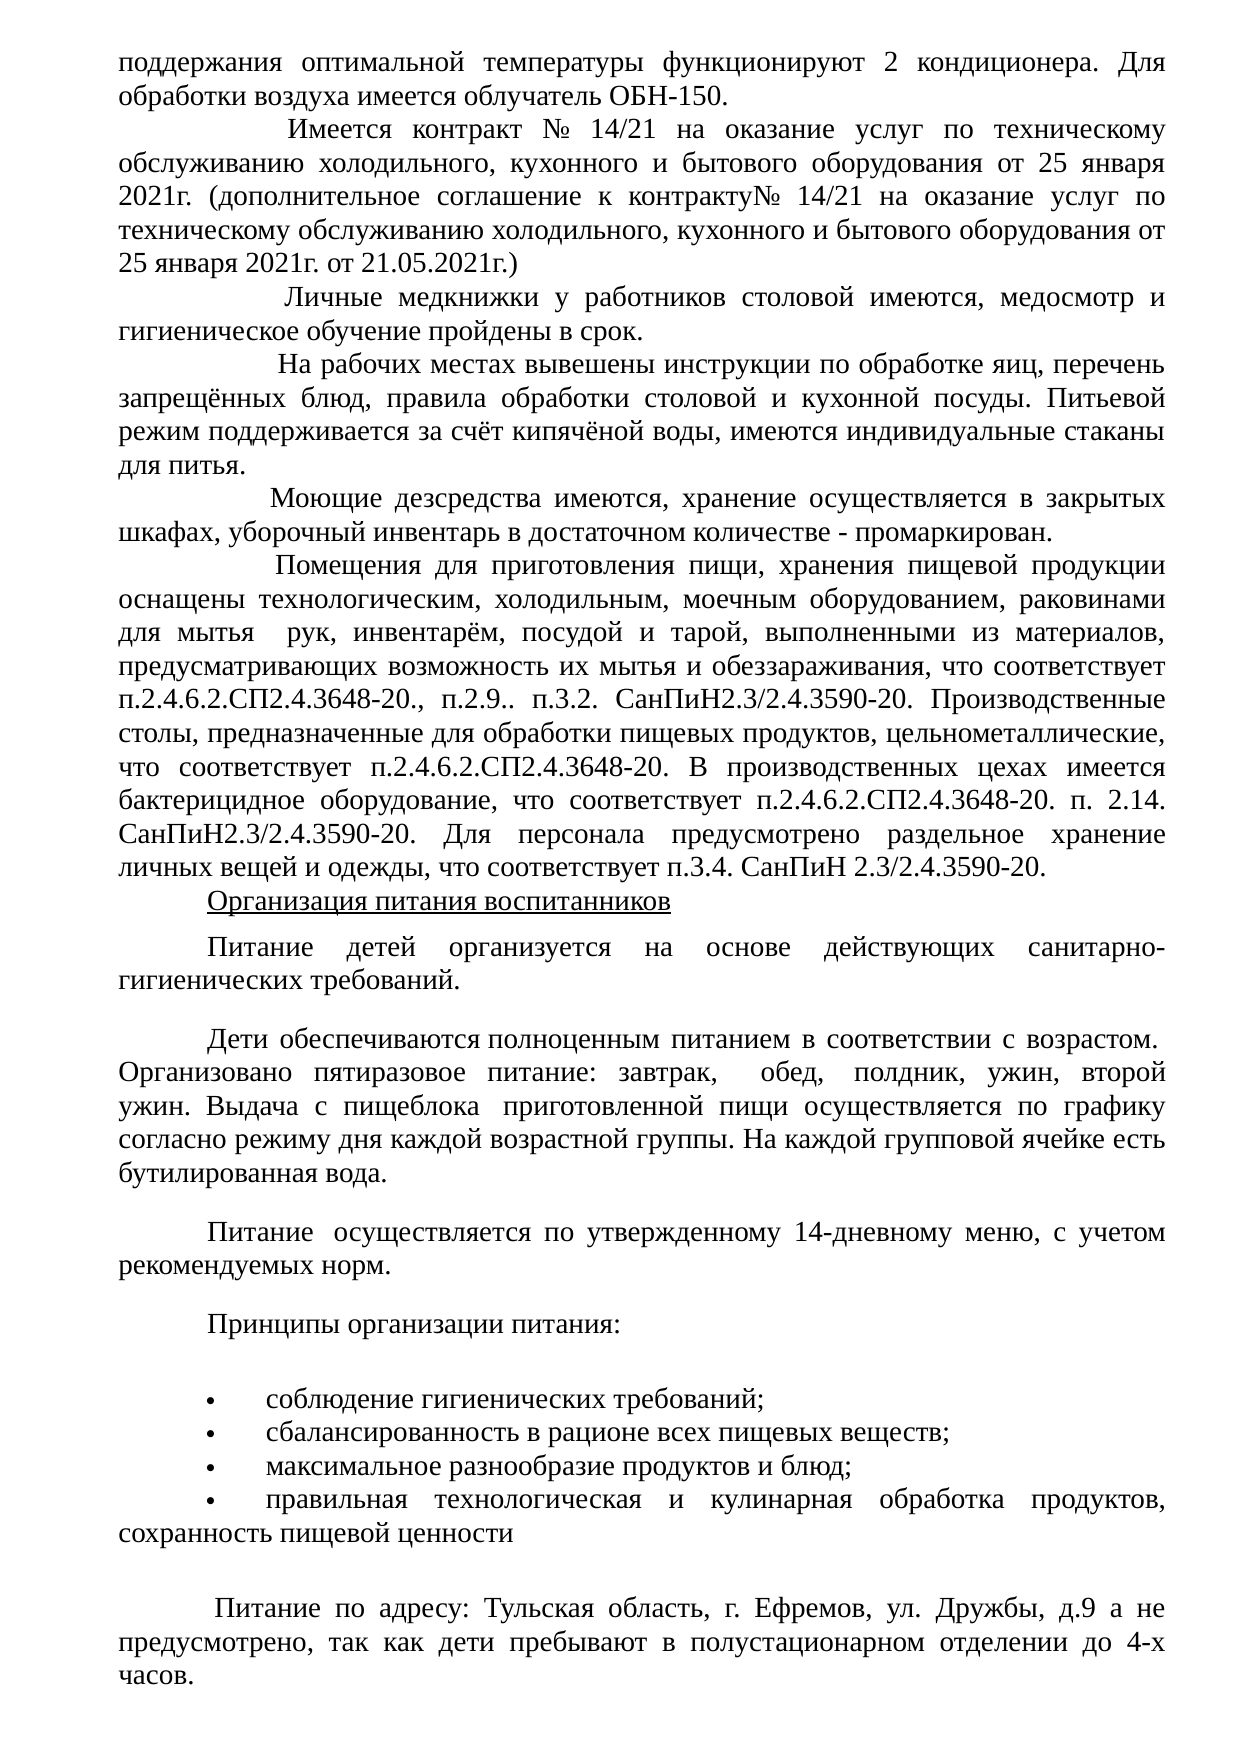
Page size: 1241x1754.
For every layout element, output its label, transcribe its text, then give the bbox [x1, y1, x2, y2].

text Моющие дезсредства имеются, хранение осуществляется в закрытых шкафах, уборочный инвентарь в достаточном количестве - промаркирован. [118, 480, 1167, 547]
text Имеется контракт № 14/21 на оказание услуг по техническому обслуживанию холодильного, кухонного и бытового оборудования от 25 января 2021г. (дополнительное соглашение к контракту№ 14/21 на оказание услуг по техническому обслуживанию холодильного, кухонного и бытового оборудования от 25 января 2021г. от 21.05.2021г.) [118, 111, 1167, 279]
list сбалансированность в рационе всех пищевых веществ; [118, 1414, 1167, 1448]
text Принципы организации питания: [118, 1306, 1167, 1339]
list максимальное разнообразие продуктов и блюд; [118, 1448, 1167, 1482]
text Организация питания воспитанников [118, 883, 1167, 916]
list соблюдение гигиенических требований; [118, 1381, 1167, 1414]
text Личные медкнижки у работников столовой имеются, медосмотр и гигиеническое обучение пройдены в срок. [118, 279, 1167, 346]
text поддержания оптимальной температуры функционируют 2 кондиционера. Для обработки воздуха имеется облучатель ОБН-150. [118, 44, 1167, 111]
list правильная технологическая и кулинарная обработка продуктов, сохранность пищевой ценности [118, 1482, 1167, 1549]
text Питание осуществляется по утвержденному 14-дневному меню, с учетом рекомендуемых норм. [118, 1214, 1167, 1281]
text Помещения для приготовления пищи, хранения пищевой продукции оснащены технологическим, холодильным, моечным оборудованием, раковинами для мытья рук, инвентарём, посудой и тарой, выполненными из материалов, предусматривающих возможность их мытья и обеззараживания, что соответствует п.2.4.6.2.СП2.4.3648-20., п.2.9.. п.3.2. СанПиН2.3/2.4.3590-20. Производственные столы, предназначенные для обработки пищевых продуктов, цельнометаллические, что соответствует п.2.4.6.2.СП2.4.3648-20. В производственных цехах имеется бактерицидное оборудование, что соответствует п.2.4.6.2.СП2.4.3648-20. п. 2.14. СанПиН2.3/2.4.3590-20. Для персонала предусмотрено раздельное хранение личных вещей и одежды, что соответствует п.3.4. СанПиН 2.3/2.4.3590-20. [118, 547, 1167, 883]
text Питание детей организуется на основе действующих санитарно-гигиенических требований. [118, 929, 1167, 996]
text Дети обеспечиваются полноценным питанием в соответствии с возрастом. Организовано пятиразовое питание: завтрак, обед, полдник, ужин, второй ужин. Выдача с пищеблока приготовленной пищи осуществляется по графику согласно режиму дня каждой возрастной группы. На каждой групповой ячейке есть бутилированная вода. [118, 1021, 1167, 1189]
text Питание по адресу: Тульская область, г. Ефремов, ул. Дружбы, д.9 а не предусмотрено, так как дети пребывают в полустационарном отделении до 4-х часов. [118, 1590, 1167, 1691]
text На рабочих местах вывешены инструкции по обработке яиц, перечень запрещённых блюд, правила обработки столовой и кухонной посуды. Питьевой режим поддерживается за счёт кипячёной воды, имеются индивидуальные стаканы для питья. [118, 346, 1167, 480]
